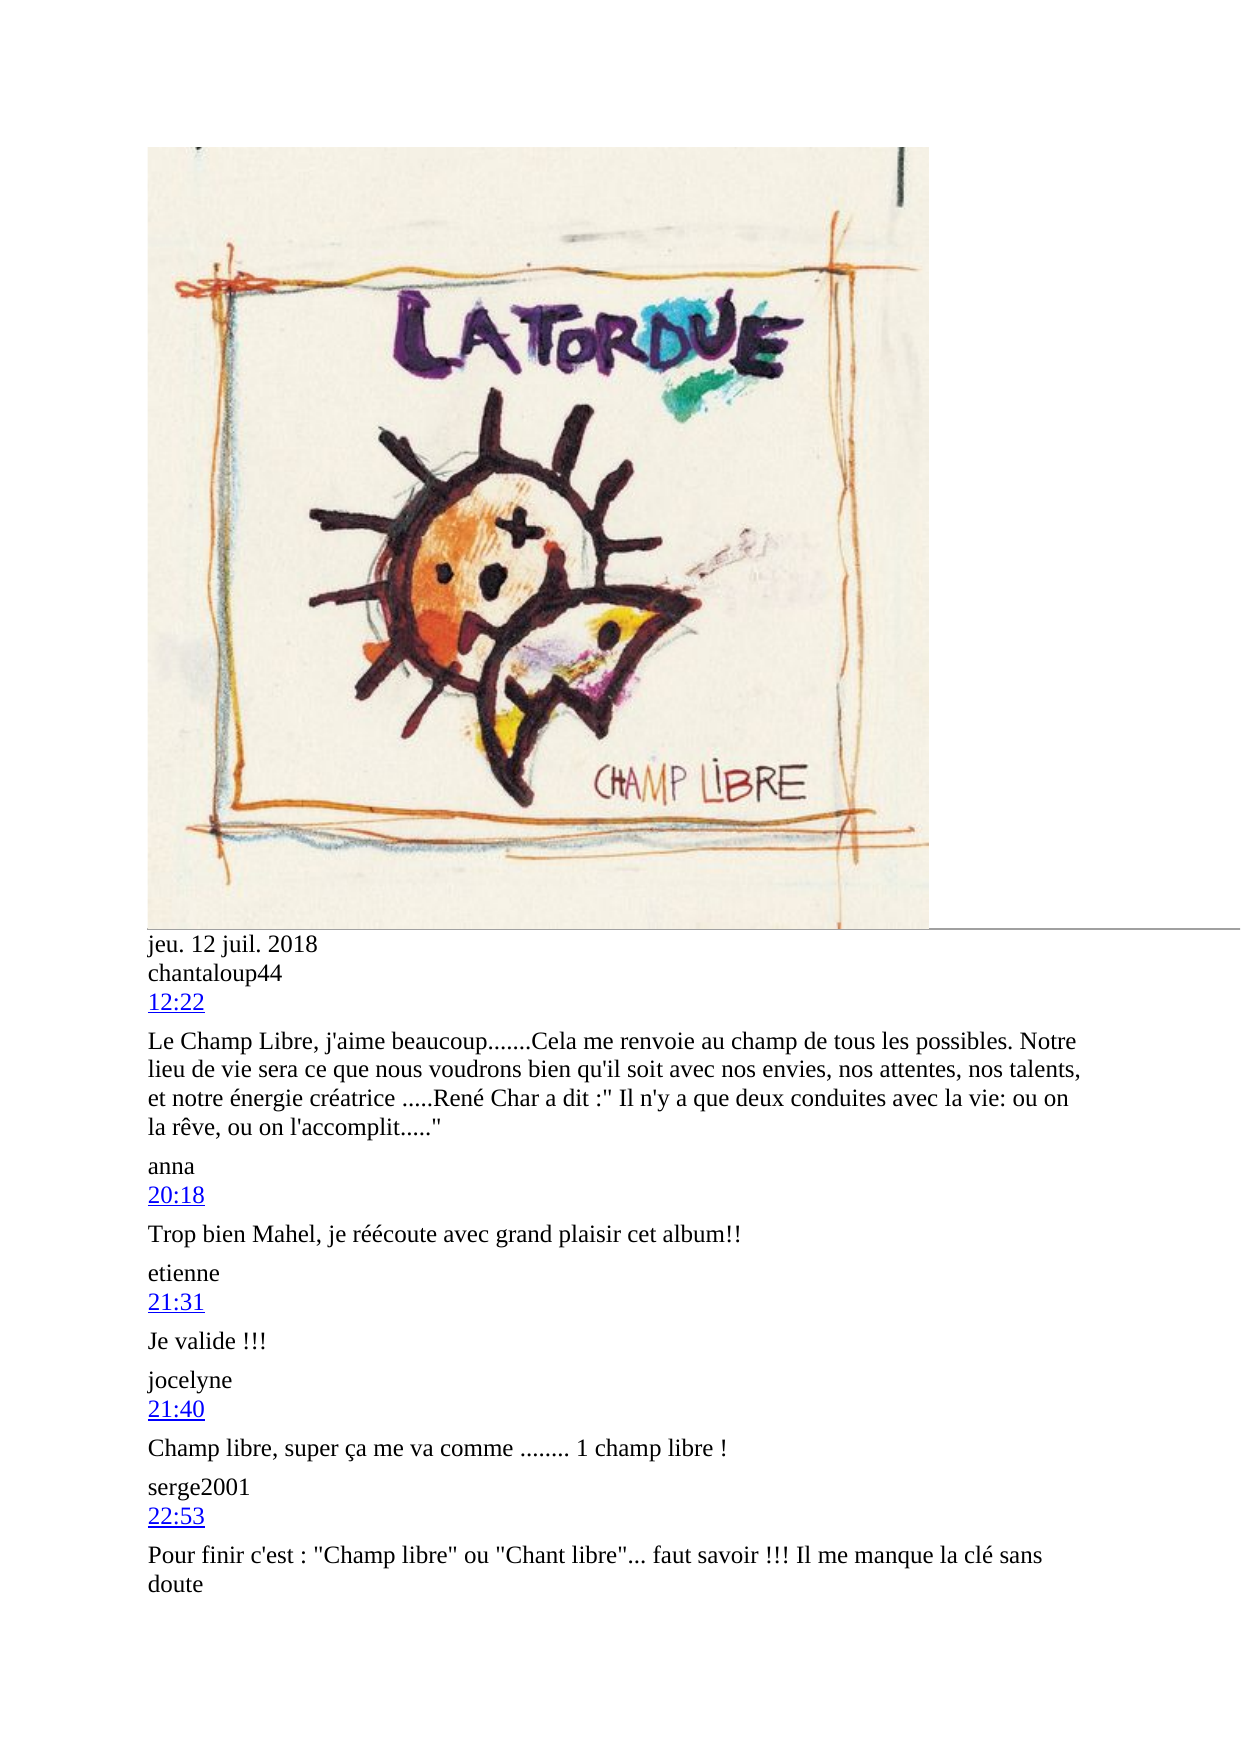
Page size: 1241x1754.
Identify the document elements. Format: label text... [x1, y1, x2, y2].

text 22:53 [148, 1501, 1093, 1530]
text chantaloup44 [148, 958, 1093, 987]
text serge2001 [148, 1472, 1093, 1501]
text Champ libre, super ça me va comme ........ 1 champ libre ! [148, 1433, 1093, 1462]
text Le Champ Libre, j'aime beaucoup.......Cela me renvoie au champ de tous les possibles. Notre lieu de vie sera ce que nous voudrons bien qu'il soit avec nos envies, nos attentes, nos talents, et notre énergie créatrice .....René Char a dit :" Il n'y a que deux conduites avec la vie: ou on la rêve, ou on l'accomplit....." [148, 1026, 1093, 1141]
text Je valide !!! [148, 1326, 1093, 1355]
text 12:22 [148, 987, 1093, 1015]
text anna [148, 1151, 1093, 1180]
text Pour finir c'est : "Champ libre" ou "Chant libre"... faut savoir !!! Il me manque la clé sans doute [148, 1540, 1093, 1598]
text 21:31 [148, 1287, 1093, 1316]
text 21:40 [148, 1394, 1093, 1423]
text jeu. 12 juil. 2018 [148, 930, 1093, 958]
text jocelyne [148, 1365, 1093, 1394]
text Trop bien Mahel, je réécoute avec grand plaisir cet album!! [148, 1219, 1093, 1248]
text etienne [148, 1258, 1093, 1287]
text 20:18 [148, 1180, 1093, 1209]
